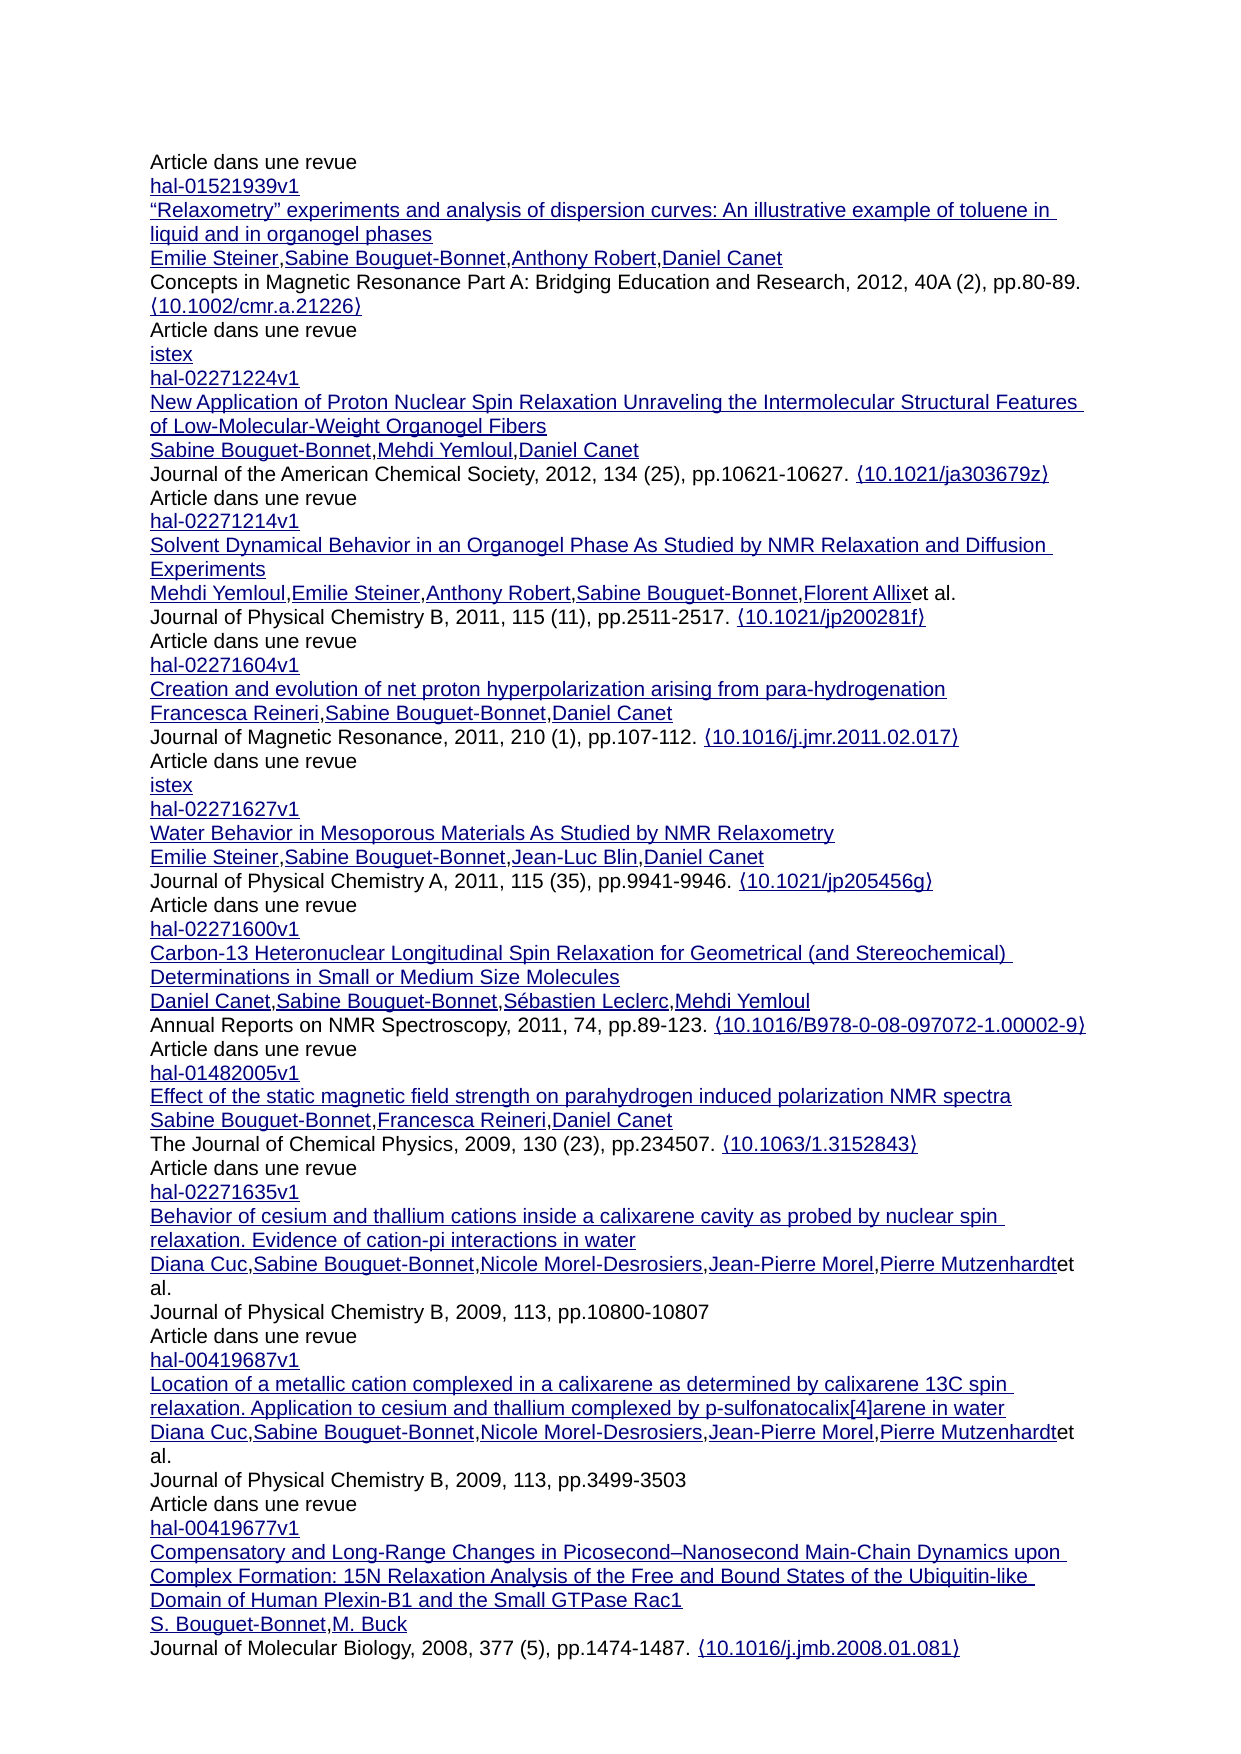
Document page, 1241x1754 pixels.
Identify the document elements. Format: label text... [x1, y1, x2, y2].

table_cell “Relaxometry” experiments and analysis of dispersion curves: An illustrative example of toluene in liquid and in organogel phases Emilie Steiner,Sabine Bouguet-Bonnet,Anthony Robert,Daniel Canet Concepts in Magnetic Resonance Part A: Bridging Education and Research, 2012, 40A (2), pp.80-89. ⟨10.1002/cmr.a.21226⟩ Article dans une revue istex hal-02271224v1 [150, 198, 1090, 389]
table_cell Creation and evolution of net proton hyperpolarization arising from para-hydrogenation Francesca Reineri,Sabine Bouguet-Bonnet,Daniel Canet Journal of Magnetic Resonance, 2011, 210 (1), pp.107-112. ⟨10.1016/j.jmr.2011.02.017⟩ Article dans une revue istex hal-02271627v1 [150, 677, 1090, 821]
table_cell Carbon-13 Heteronuclear Longitudinal Spin Relaxation for Geometrical (and Stereochemical) Determinations in Small or Medium Size Molecules Daniel Canet,Sabine Bouguet-Bonnet,Sébastien Leclerc,Mehdi Yemloul Annual Reports on NMR Spectroscopy, 2011, 74, pp.89-123. ⟨10.1016/B978-0-08-097072-1.00002-9⟩ Article dans une revue hal-01482005v1 [150, 941, 1090, 1084]
table_cell Behavior of cesium and thallium cations inside a calixarene cavity as probed by nuclear spin relaxation. Evidence of cation-pi interactions in water Diana Cuc,Sabine Bouguet-Bonnet,Nicole Morel-Desrosiers,Jean-Pierre Morel,Pierre Mutzenhardtet al. Journal of Physical Chemistry B, 2009, 113, pp.10800-10807 Article dans une revue hal-00419687v1 [150, 1204, 1090, 1372]
table_cell Water Behavior in Mesoporous Materials As Studied by NMR Relaxometry Emilie Steiner,Sabine Bouguet-Bonnet,Jean-Luc Blin,Daniel Canet Journal of Physical Chemistry A, 2011, 115 (35), pp.9941-9946. ⟨10.1021/jp205456g⟩ Article dans une revue hal-02271600v1 [150, 821, 1090, 941]
table_cell Compensatory and Long-Range Changes in Picosecond–Nanosecond Main-Chain Dynamics upon Complex Formation: 15N Relaxation Analysis of the Free and Bound States of the Ubiquitin-like Domain of Human Plexin-B1 and the Small GTPase Rac1 S. Bouguet-Bonnet,M. Buck Journal of Molecular Biology, 2008, 377 (5), pp.1474-1487. ⟨10.1016/j.jmb.2008.01.081⟩ [150, 1540, 1090, 1659]
table_cell Article dans une revue hal-01521939v1 [150, 150, 1090, 198]
table_cell Location of a metallic cation complexed in a calixarene as determined by calixarene 13C spin relaxation. Application to cesium and thallium complexed by p-sulfonatocalix[4]arene in water Diana Cuc,Sabine Bouguet-Bonnet,Nicole Morel-Desrosiers,Jean-Pierre Morel,Pierre Mutzenhardtet al. Journal of Physical Chemistry B, 2009, 113, pp.3499-3503 Article dans une revue hal-00419677v1 [150, 1372, 1090, 1539]
table_cell New Application of Proton Nuclear Spin Relaxation Unraveling the Intermolecular Structural Features of Low-Molecular-Weight Organogel Fibers Sabine Bouguet-Bonnet,Mehdi Yemloul,Daniel Canet Journal of the American Chemical Society, 2012, 134 (25), pp.10621-10627. ⟨10.1021/ja303679z⟩ Article dans une revue hal-02271214v1 [150, 390, 1090, 533]
table_cell Effect of the static magnetic field strength on parahydrogen induced polarization NMR spectra Sabine Bouguet-Bonnet,Francesca Reineri,Daniel Canet The Journal of Chemical Physics, 2009, 130 (23), pp.234507. ⟨10.1063/1.3152843⟩ Article dans une revue hal-02271635v1 [150, 1084, 1090, 1204]
table_cell Solvent Dynamical Behavior in an Organogel Phase As Studied by NMR Relaxation and Diffusion Experiments Mehdi Yemloul,Emilie Steiner,Anthony Robert,Sabine Bouguet-Bonnet,Florent Allixet al. Journal of Physical Chemistry B, 2011, 115 (11), pp.2511-2517. ⟨10.1021/jp200281f⟩ Article dans une revue hal-02271604v1 [150, 533, 1090, 677]
